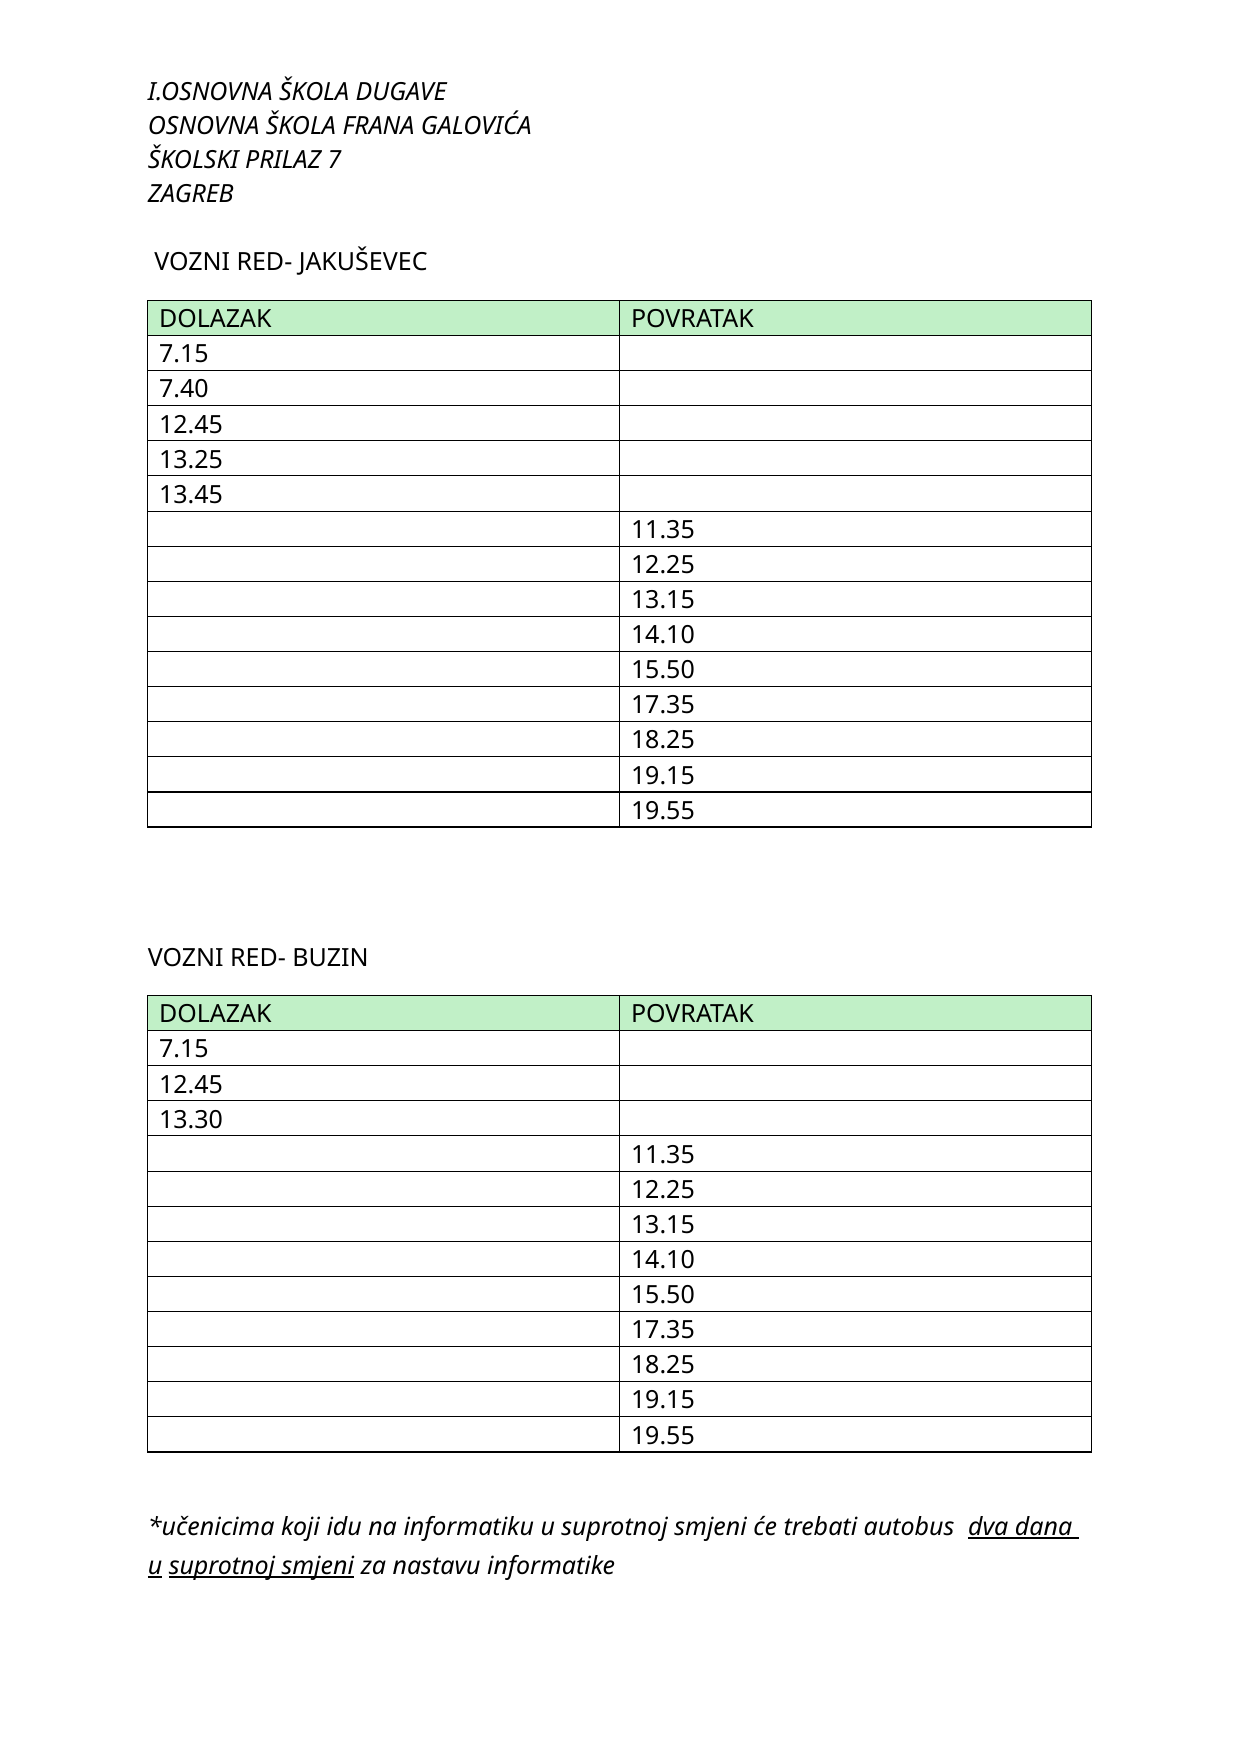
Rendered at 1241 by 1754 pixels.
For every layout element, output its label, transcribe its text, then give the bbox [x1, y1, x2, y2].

table_cell 17.35 [620, 687, 1091, 721]
table_cell 18.25 [620, 722, 1091, 756]
table_cell 13.45 [148, 476, 619, 511]
table_cell 19.15 [620, 1382, 1091, 1416]
table_cell 7.40 [148, 371, 619, 405]
table_cell [620, 1066, 1091, 1100]
table_header DOLAZAK [148, 301, 619, 335]
table_cell 19.55 [620, 1417, 1091, 1451]
table_cell [620, 371, 1091, 405]
table_cell [148, 1277, 619, 1311]
table_cell 7.15 [148, 1031, 619, 1065]
table_cell [620, 336, 1091, 370]
table_cell [148, 582, 619, 616]
table_cell 15.50 [620, 652, 1091, 686]
table_cell 11.35 [620, 1136, 1091, 1171]
table_cell [148, 687, 619, 721]
table_cell 11.35 [620, 512, 1091, 546]
text VOZNI RED- JAKUŠEVEC [148, 244, 1093, 278]
table_cell [620, 476, 1091, 511]
table_cell [148, 722, 619, 756]
table_cell [148, 1382, 619, 1416]
table_cell 18.25 [620, 1347, 1091, 1381]
table_cell [148, 547, 619, 581]
table_cell 13.25 [148, 441, 619, 475]
table_cell [148, 1242, 619, 1276]
table_cell 7.15 [148, 336, 619, 370]
table_cell 19.55 [620, 793, 1091, 826]
table_cell [148, 757, 619, 791]
table_cell [148, 652, 619, 686]
table_cell [148, 1172, 619, 1206]
table_cell [620, 441, 1091, 475]
table_header POVRATAK [620, 301, 1091, 335]
table_cell 14.10 [620, 1242, 1091, 1276]
table_cell 12.25 [620, 547, 1091, 581]
table_cell 12.45 [148, 1066, 619, 1100]
table_cell [148, 1347, 619, 1381]
table_cell 13.15 [620, 582, 1091, 616]
table_cell 12.25 [620, 1172, 1091, 1206]
table_cell [148, 1136, 619, 1171]
table_header POVRATAK [620, 996, 1091, 1030]
table_cell [148, 617, 619, 651]
table_cell 17.35 [620, 1312, 1091, 1346]
table_cell [148, 512, 619, 546]
table_header DOLAZAK [148, 996, 619, 1030]
table_cell [148, 1207, 619, 1241]
table_cell 15.50 [620, 1277, 1091, 1311]
table_cell [148, 793, 619, 826]
table_cell [620, 1101, 1091, 1135]
table_cell [148, 1417, 619, 1451]
text *učenicima koji idu na informatiku u suprotnoj smjeni će trebati autobus dva dana u suprotnoj smjeni za nastavu informatike [148, 1508, 1093, 1581]
table_cell 14.10 [620, 617, 1091, 651]
table_cell 12.45 [148, 406, 619, 440]
table_cell 13.30 [148, 1101, 619, 1135]
table_cell [620, 1031, 1091, 1065]
table_cell 13.15 [620, 1207, 1091, 1241]
text VOZNI RED- BUZIN [148, 939, 1093, 973]
table_cell [620, 406, 1091, 440]
table_cell 19.15 [620, 757, 1091, 791]
table_cell [148, 1312, 619, 1346]
